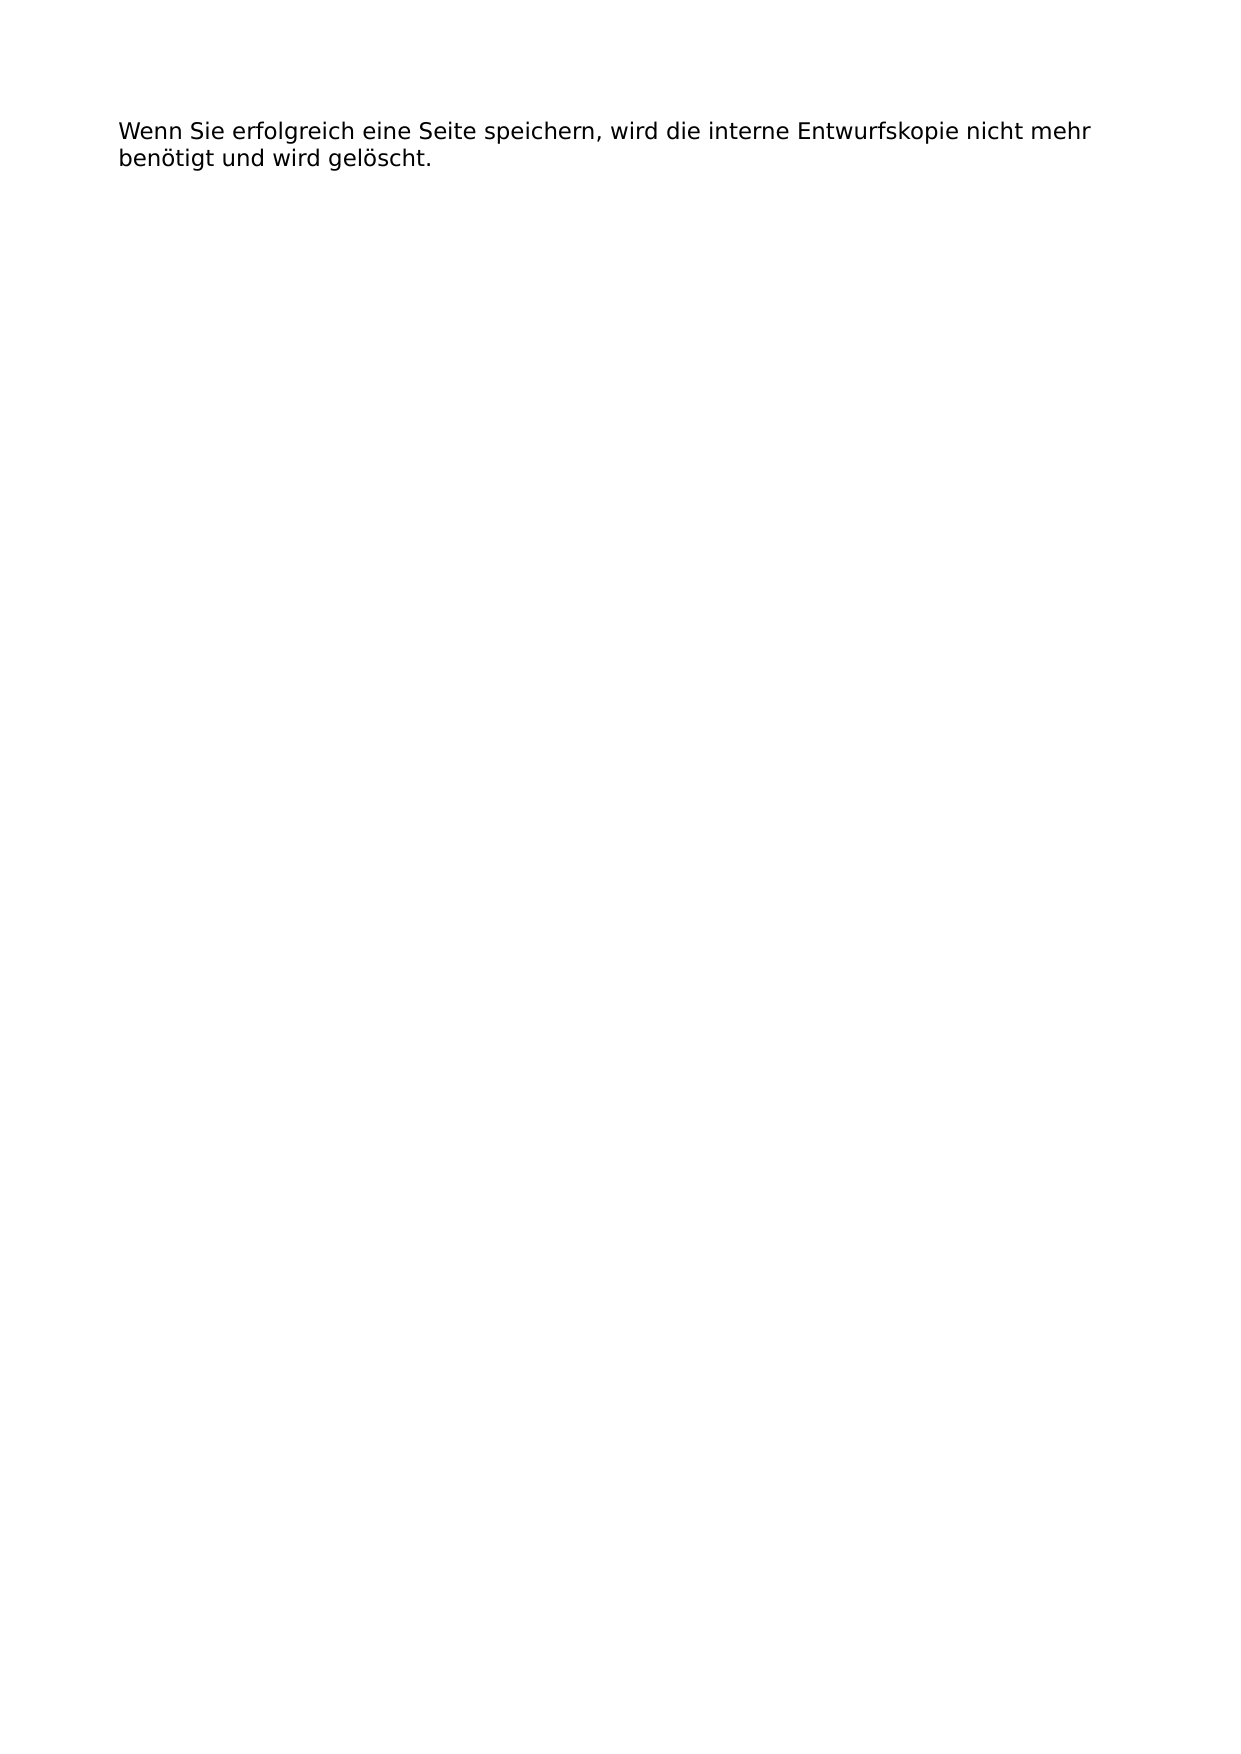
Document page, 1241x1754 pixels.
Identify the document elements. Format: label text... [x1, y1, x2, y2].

text Wenn Sie erfolgreich eine Seite speichern, wird die interne Entwurfskopie nicht mehr benötigt und wird gelöscht. [118, 118, 1122, 171]
